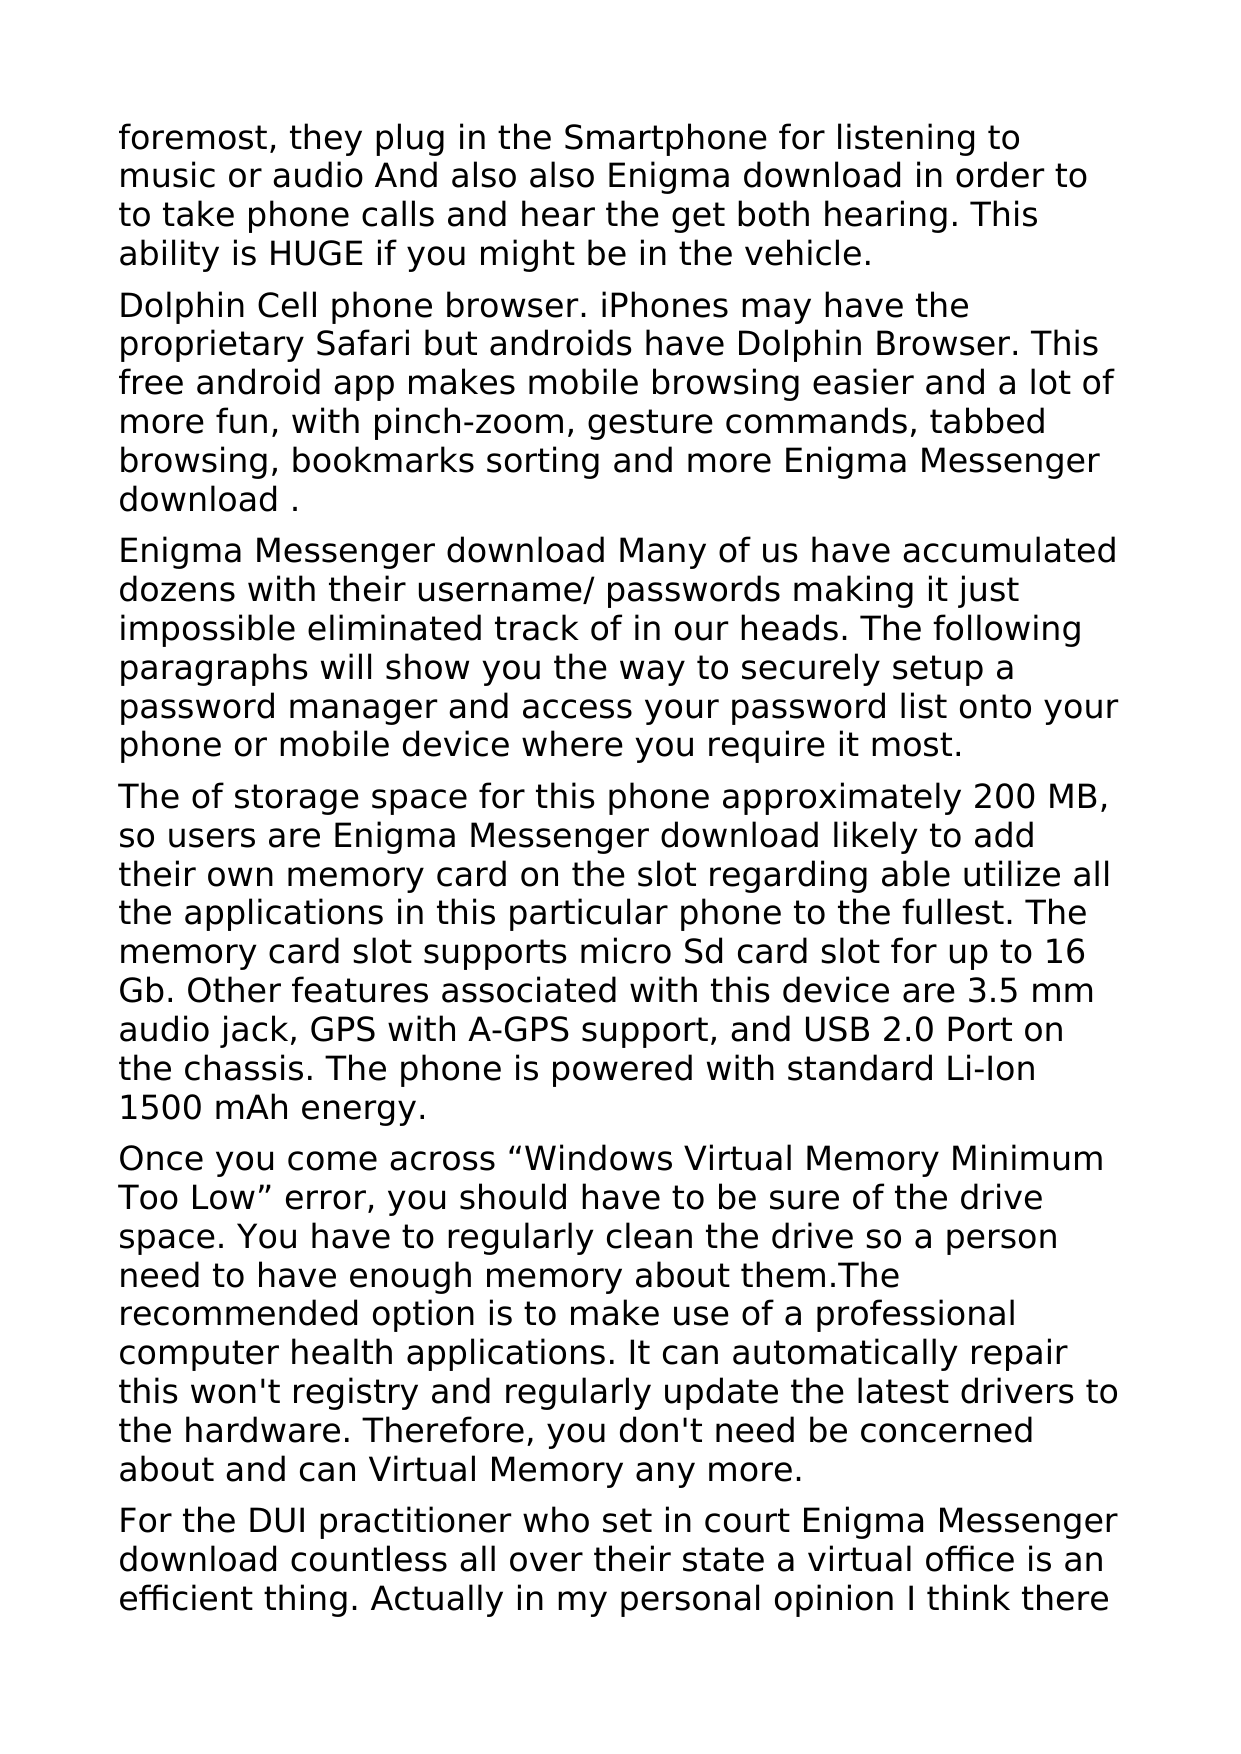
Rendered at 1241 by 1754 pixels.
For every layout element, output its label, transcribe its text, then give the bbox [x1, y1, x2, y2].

text foremost, they plug in the Smartphone for listening to music or audio And also also Enigma download in order to to take phone calls and hear the get both hearing. This ability is HUGE if you might be in the vehicle. [118, 118, 1122, 273]
text Once you come across “Windows Virtual Memory Minimum Too Low” error, you should have to be sure of the drive space. You have to regularly clean the drive so a person need to have enough memory about them.The recommended option is to make use of a professional computer health applications. It can automatically repair this won't registry and regularly update the latest drivers to the hardware. Therefore, you don't need be concerned about and can Virtual Memory any more. [118, 1139, 1122, 1489]
text Enigma Messenger download Many of us have accumulated dozens with their username/ passwords making it just impossible eliminated track of in our heads. The following paragraphs will show you the way to securely setup a password manager and access your password list onto your phone or mobile device where you require it most. [118, 532, 1122, 765]
text The of storage space for this phone approximately 200 MB, so users are Enigma Messenger download likely to add their own memory card on the slot regarding able utilize all the applications in this particular phone to the fullest. The memory card slot supports micro Sd card slot for up to 16 Gb. Other features associated with this device are 3.5 mm audio jack, GPS with A-GPS support, and USB 2.0 Port on the chassis. The phone is powered with standard Li-Ion 1500 mAh energy. [118, 777, 1122, 1127]
text For the DUI practitioner who set in court Enigma Messenger download countless all over their state a virtual office is an efficient thing. Actually in my personal opinion I think there [118, 1502, 1122, 1618]
text Dolphin Cell phone browser. iPhones may have the proprietary Safari but androids have Dolphin Browser. This free android app makes mobile browsing easier and a lot of more fun, with pinch-zoom, gesture commands, tabbed browsing, bookmarks sorting and more Enigma Messenger download . [118, 286, 1122, 519]
